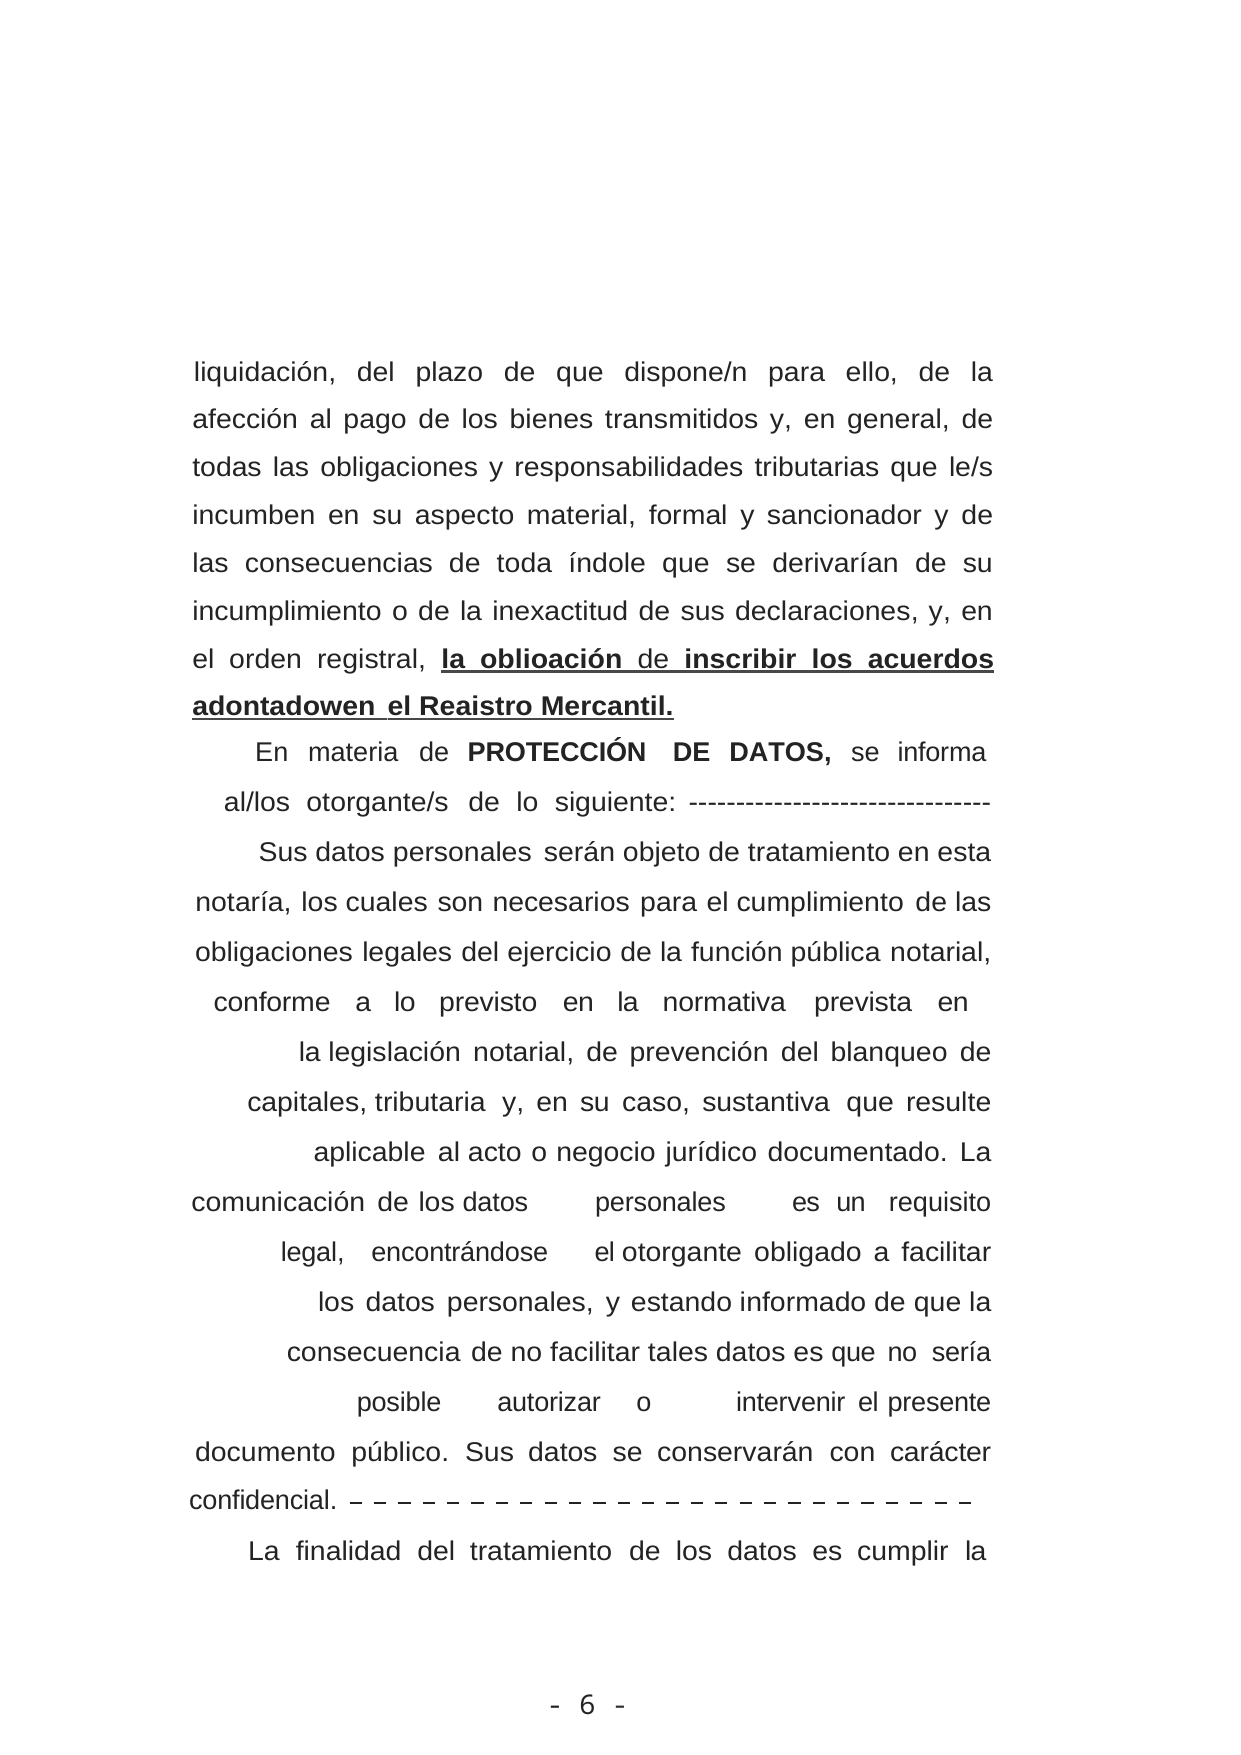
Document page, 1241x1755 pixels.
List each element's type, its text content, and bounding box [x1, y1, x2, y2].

text En materia de PROTECCIÓN DE DATOS, se informa [60, 738, 1182, 767]
text La finalidad del tratamiento de los datos es cumplir la [128, 1535, 1106, 1566]
text - 6 - [44, 1686, 1131, 1722]
text al/los otorgante/s de lo siguiente: -------------------------------- Sus datos personales serán objeto de tratamiento en esta notaría, los cuales son necesarios para el cumplimiento de las obligaciones legales del ejercicio de la función pública notarial, conforme a lo previsto en la normativa prevista en la legislación notarial, de prevención del blanqueo de capitales, tributaria y, en su caso, sustantiva que resulte aplicable al acto o negocio jurídico documentado. La comunicación de los datos personales es un requisito legal, encontrándose el otorgante obligado a facilitar los datos personales, y estando informado de que la consecuencia de no facilitar tales datos es que no sería posible autorizar o intervenir el presente documento público. Sus datos se conservarán con carácter [189, 786, 991, 1467]
text liquidación, del plazo de que dispone/n para ello, de la afección al pago de los bienes transmitidos y, en general, de todas las obligaciones y responsabilidades tributarias que le/s incumben en su aspecto material, formal y sancionador y de las consecuencias de toda índole que se derivarían de su incumplimiento o de la inexactitud de sus declaraciones, y, en el orden registral, la oblioación de inscribir los acuerdos adontadowen el Reaistro Mercantil. [192, 356, 994, 722]
text confidencial. [189, 1486, 1182, 1516]
